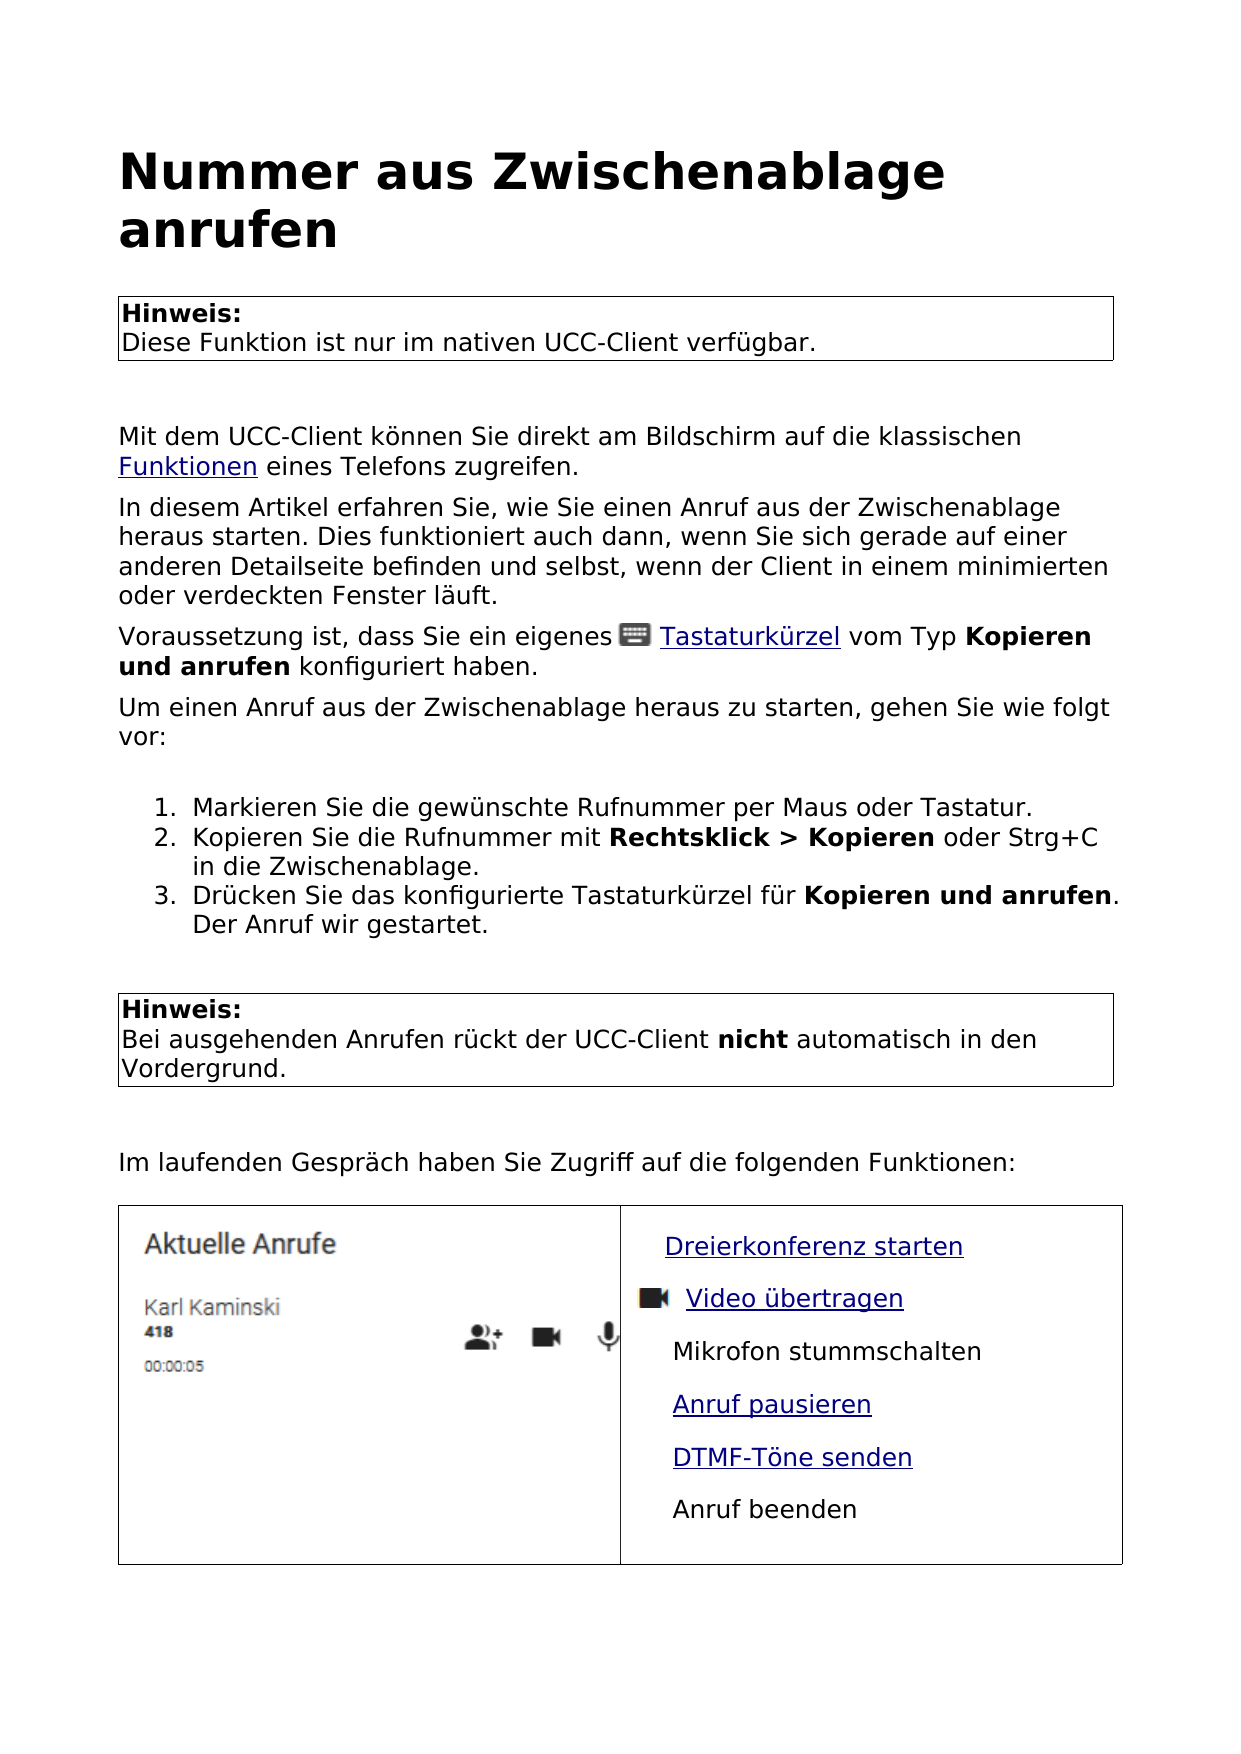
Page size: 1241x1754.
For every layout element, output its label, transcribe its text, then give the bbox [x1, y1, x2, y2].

picture [879, 1366, 927, 1414]
text Im laufenden Gespräch haben Sie Zugriff auf die folgenden Funktionen: [118, 1148, 1122, 1178]
picture [990, 1313, 1037, 1361]
picture [912, 1260, 959, 1308]
table_header Hinweis: Bei ausgehenden Anrufen rückt der UCC-Client nicht automatisch in den Vordergrund. [119, 994, 1113, 1086]
text Mit dem UCC-Client können Sie direkt am Bildschirm auf die klassischen Funktionen eines Telefons zugreifen. [118, 422, 1122, 481]
text In diesem Artikel erfahren Sie, wie Sie einen Anruf aus der Zwischenablage heraus starten. Dies funktioniert auch dann, wenn Sie sich gerade auf einer anderen Detailseite befinden und selbst, wenn der Client in einem minimierten oder verdeckten Fenster läuft. [118, 493, 1122, 610]
picture [612, 623, 660, 646]
table_header Hinweis: Diese Funktion ist nur im nativen UCC-Client verfügbar. [119, 297, 1113, 360]
subtitle Nummer aus Zwischenablage anrufen [118, 143, 1122, 259]
list Markieren Sie die gewünschte Rufnummer per Maus oder Tastatur. [177, 794, 1122, 823]
picture [865, 1472, 913, 1519]
text Um einen Anruf aus der Zwischenablage heraus zu starten, gehen Sie wie folgt vor: [118, 693, 1122, 752]
picture [121, 1208, 621, 1562]
picture [971, 1208, 1019, 1255]
table_header Dreierkonferenz starten Video übertragen Mikrofon stummschalten Anruf pausieren DTMF-Töne senden Anruf beenden [621, 1206, 1122, 1564]
picture [630, 1288, 678, 1308]
picture [920, 1419, 968, 1467]
list Drücken Sie das konfigurierte Tastaturkürzel für Kopieren und anrufen. Der Anruf wir gestartet. [177, 881, 1122, 939]
list Kopieren Sie die Rufnummer mit Rechtsklick > Kopieren oder Strg+C in die Zwischenablage. [177, 823, 1122, 881]
text Voraussetzung ist, dass Sie ein eigenesTastaturkürzel vom Typ Kopieren und anrufen konfiguriert haben. [118, 622, 1122, 681]
